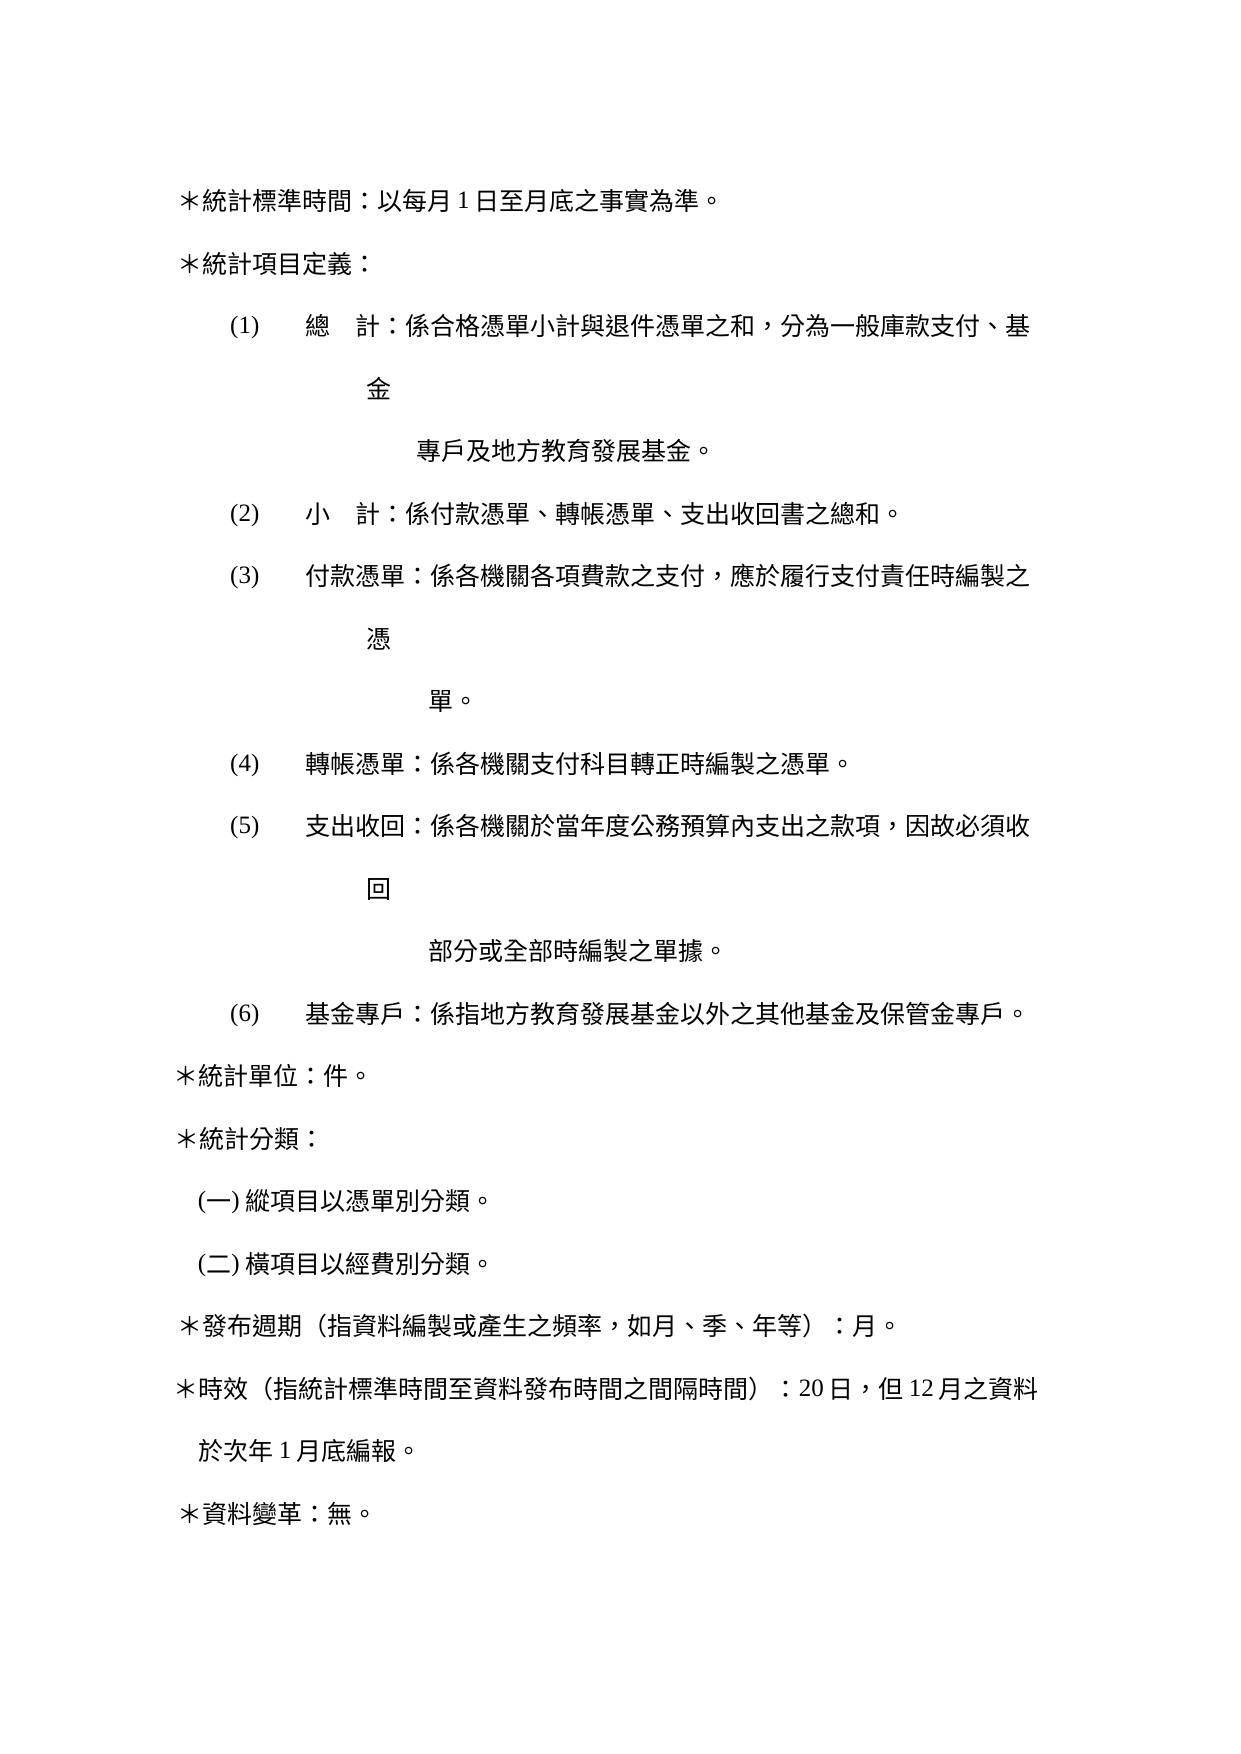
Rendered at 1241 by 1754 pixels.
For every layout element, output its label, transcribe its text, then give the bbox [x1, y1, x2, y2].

text ＊統計單位：件。 [148, 1033, 1053, 1096]
list 基金專戶：係指地方教育發展基金以外之其他基金及保管金專戶。 [230, 971, 1053, 1033]
list 轉帳憑單：係各機關支付科目轉正時編製之憑單。 [230, 721, 1053, 783]
list 小 計：係付款憑單、轉帳憑單、支出收回書之總和。 [230, 471, 1053, 533]
text ＊時效（指統計標準時間至資料發布時間之間隔時間）：20日，但12月之資料於次年1月底編報。 [174, 1346, 1053, 1471]
text ＊統計標準時間：以每月1日至月底之事實為準。 [148, 158, 1053, 221]
text ＊統計分類： [174, 1096, 1053, 1158]
text ＊資料變革：無。 [148, 1471, 1053, 1533]
text (二) 橫項目以經費別分類。 [160, 1221, 1053, 1283]
text ＊統計項目定義： [148, 221, 1053, 283]
list 總 計：係合格憑單小計與退件憑單之和，分為一般庫款支付、基金 專戶及地方教育發展基金。 [230, 283, 1053, 471]
text (一) 縱項目以憑單別分類。 [160, 1158, 1053, 1221]
list 付款憑單：係各機關各項費款之支付，應於履行支付責任時編製之憑 單。 [230, 533, 1053, 721]
text ＊發布週期（指資料編製或產生之頻率，如月、季、年等）：月。 [148, 1283, 1053, 1346]
list 支出收回：係各機關於當年度公務預算內支出之款項，因故必須收回 部分或全部時編製之單據。 [230, 783, 1053, 971]
